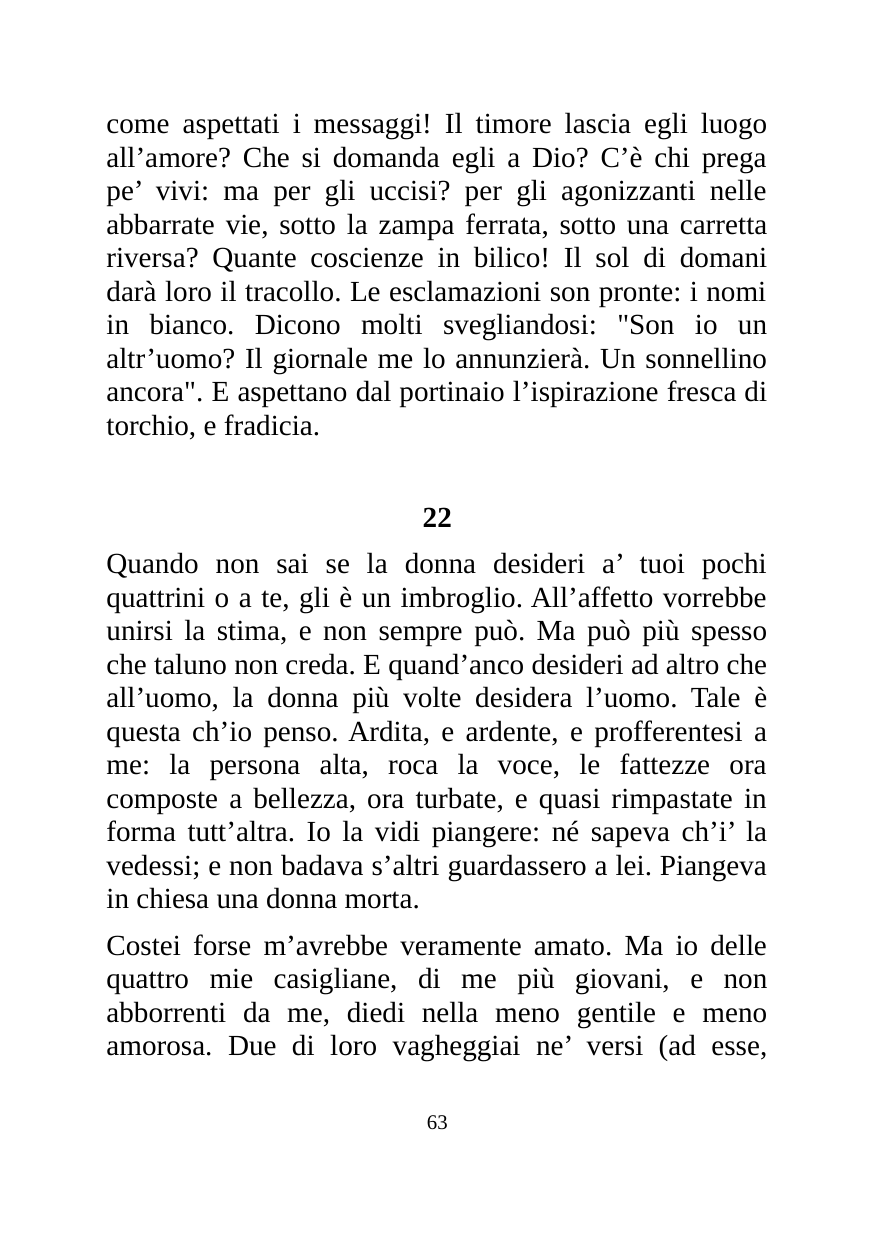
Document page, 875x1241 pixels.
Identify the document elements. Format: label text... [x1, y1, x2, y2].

text Costei forse m’avrebbe veramente amato. Ma io delle quattro mie casigliane, di me più giovani, e non abborrenti da me, diedi nella meno gentile e meno amorosa. Due di loro vagheggiai ne’ versi (ad esse, [106, 928, 768, 1062]
text 22 [106, 500, 768, 534]
text come aspettati i messaggi! Il timore lascia egli luogo all’amore? Che si domanda egli a Dio? C’è chi prega pe’ vivi: ma per gli uccisi? per gli agonizzanti nelle abbarrate vie, sotto la zampa ferrata, sotto una carretta riversa? Quante coscienze in bilico! Il sol di domani darà loro il tracollo. Le esclamazioni son pronte: i nomi in bianco. Dicono molti svegliandosi: "Son io un altr’uomo? Il giornale me lo annunzierà. Un sonnellino ancora". E aspettano dal portinaio l’ispirazione fresca di torchio, e fradicia. [106, 106, 768, 442]
text Quando non sai se la donna desideri a’ tuoi pochi quattrini o a te, gli è un imbroglio. All’affetto vorrebbe unirsi la stima, e non sempre può. Ma può più spesso che taluno non creda. E quand’anco desideri ad altro che all’uomo, la donna più volte desidera l’uomo. Tale è questa ch’io penso. Ardita, e ardente, e profferentesi a me: la persona alta, roca la voce, le fattezze ora composte a bellezza, ora turbate, e quasi rimpastate in forma tutt’altra. Io la vidi piangere: né sapeva ch’i’ la vedessi; e non badava s’altri guardassero a lei. Piangeva in chiesa una donna morta. [106, 546, 768, 915]
